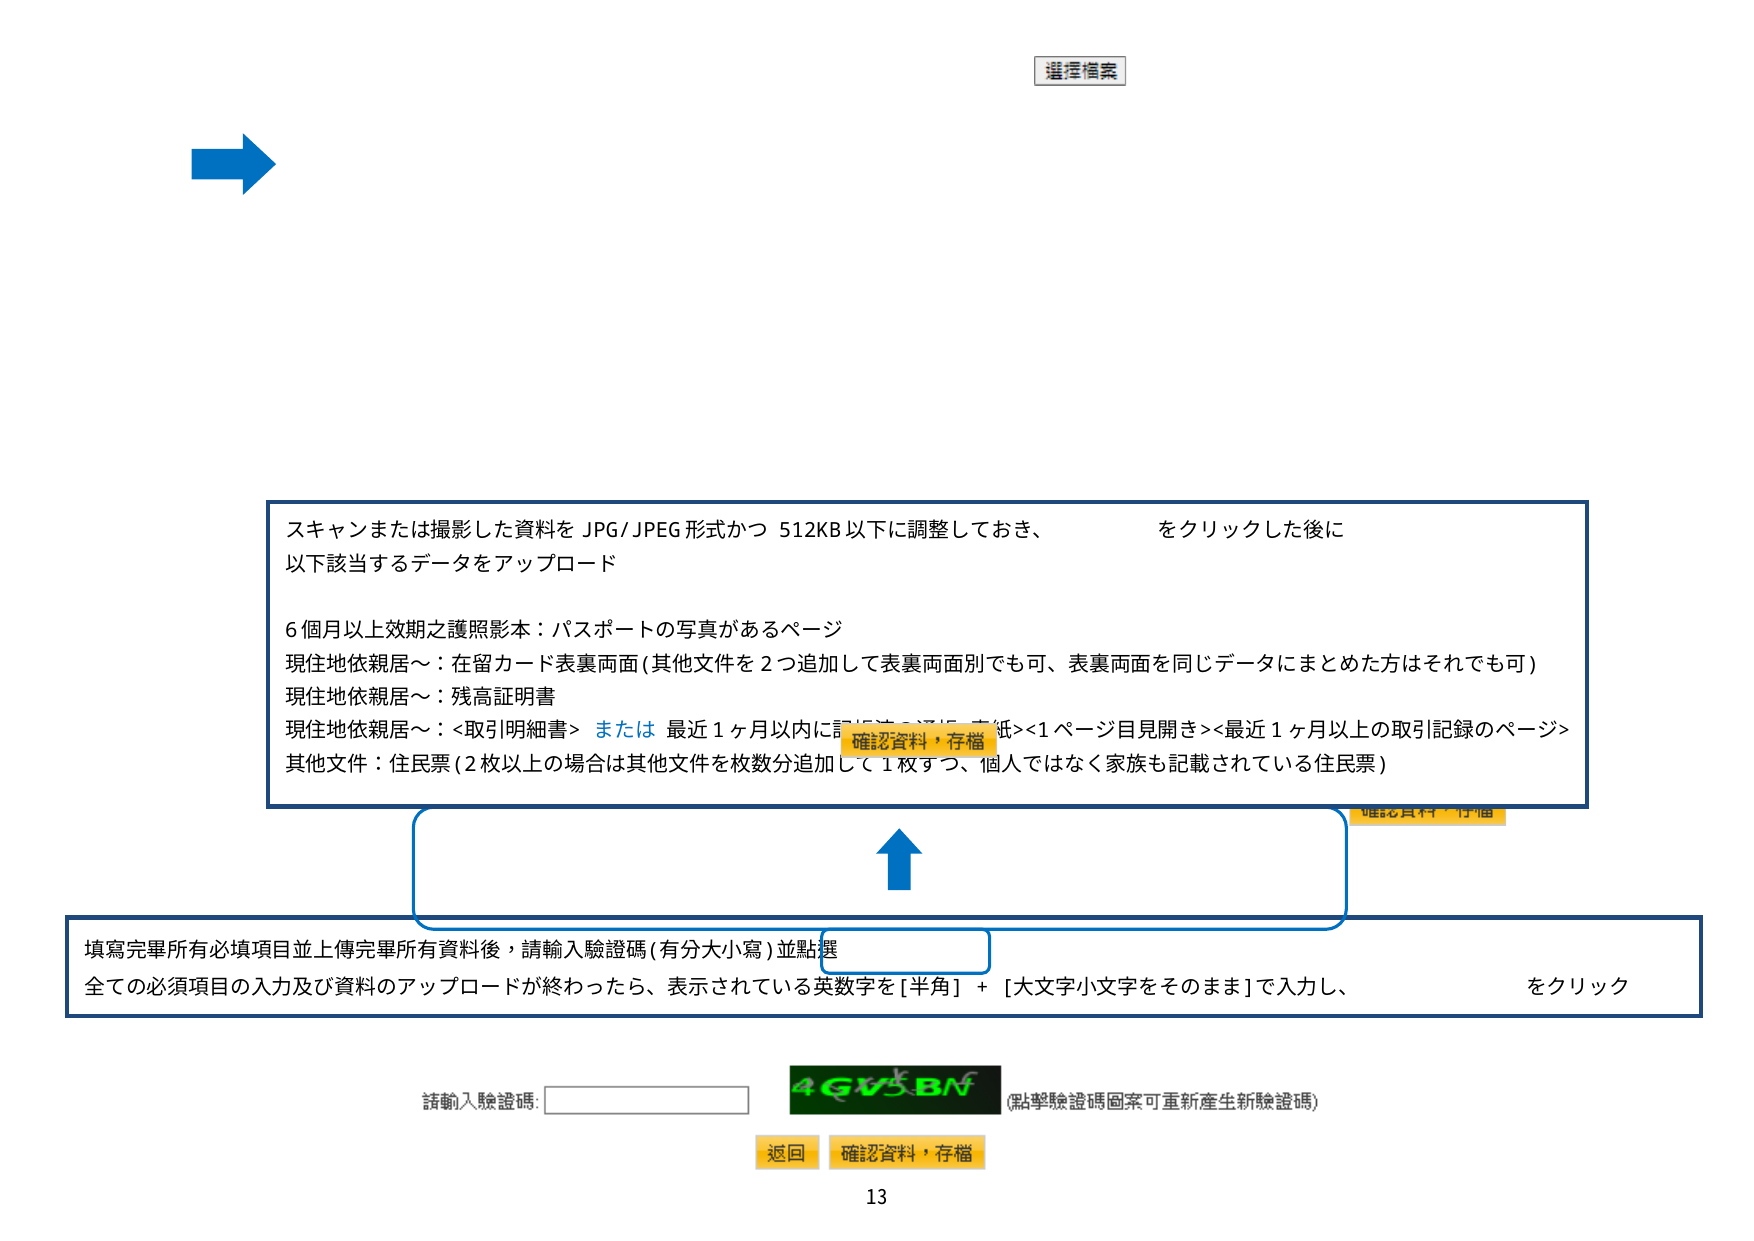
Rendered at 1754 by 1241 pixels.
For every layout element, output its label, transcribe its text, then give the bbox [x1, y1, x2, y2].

text 填寫完畢所有必填項目並上傳完畢所有資料後，請輸入驗證碼(有分大小寫)並點選 [824, 931, 988, 964]
text 其他文件：住民票(2枚以上の場合は其他文件を枚数分追加して1枚ずつ、個人ではなく家族も記載されている住民票) [285, 744, 1570, 778]
text 現住地依親居～：残高証明書 [285, 678, 1570, 711]
text 以下該当するデータをアップロード [285, 544, 1570, 578]
text 現住地依親居～：在留カード表裏両面(其他文件を2つ追加して表裏両面別でも可、表裏両面を同じデータにまとめた方はそれでも可) [285, 644, 1570, 678]
text 現住地依親居～：<取引明細書> または 最近1ヶ月以内に記帳済の通帳<表紙><1ページ目見開き><最近1ヶ月以上の取引記録のページ> [285, 711, 1570, 744]
text 6個月以上效期之護照影本：パスポートの写真があるページ [285, 611, 1570, 644]
text スキャンまたは撮影した資料をJPG/JPEG形式かつ 512KB以下に調整しておき、 をクリックした後に [285, 511, 1570, 544]
text 全ての必須項目の入力及び資料のアップロードが終わったら、表示されている英数字を[半角] + [大文字小文字をそのまま]で入力し、 をクリック [84, 964, 1684, 1002]
text 填寫完畢所有必填項目並上傳完畢所有資料後，請輸入驗證碼(有分大小寫)並點選 [990, 927, 1684, 964]
text 填寫完畢所有必填項目並上傳完畢所有資料後，請輸入驗證碼(有分大小寫)並點選 [84, 927, 821, 964]
